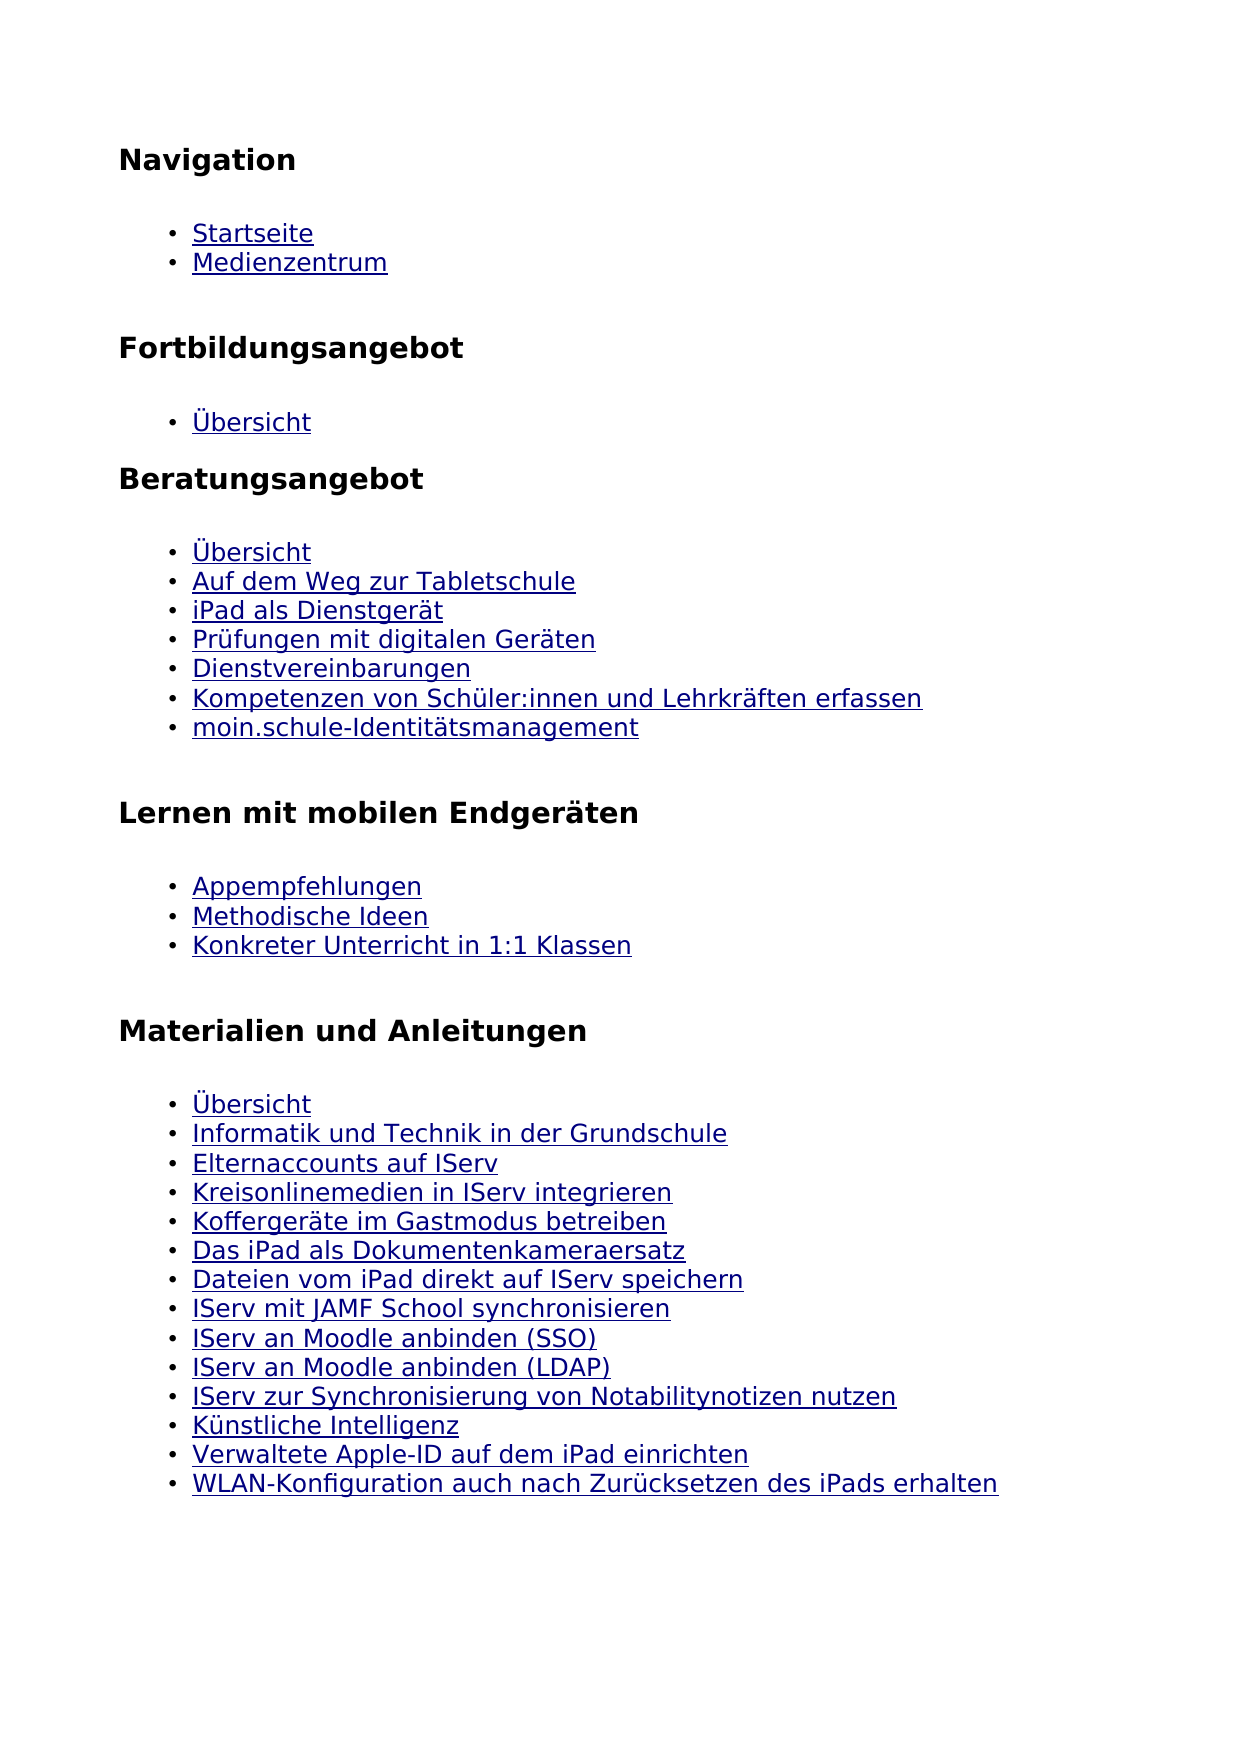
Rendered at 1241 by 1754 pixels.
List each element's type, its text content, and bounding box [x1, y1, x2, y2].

subtitle Materialien und Anleitungen [118, 1014, 1122, 1048]
list Kompetenzen von Schüler:innen und Lehrkräften erfassen [177, 684, 1122, 713]
subtitle Beratungsangebot [118, 462, 1122, 496]
list Startseite [177, 219, 1122, 248]
list WLAN-Konfiguration auch nach Zurücksetzen des iPads erhalten [177, 1469, 1122, 1499]
list Koffergeräte im Gastmodus betreiben [177, 1207, 1122, 1236]
list Medienzentrum [177, 248, 1122, 277]
list Dienstvereinbarungen [177, 654, 1122, 684]
list moin.schule-Identitätsmanagement [177, 713, 1122, 742]
subtitle Fortbildungsangebot [118, 332, 1122, 366]
list iPad als Dienstgerät [177, 596, 1122, 625]
list Verwaltete Apple-ID auf dem iPad einrichten [177, 1440, 1122, 1469]
list Methodische Ideen [177, 902, 1122, 931]
list Künstliche Intelligenz [177, 1411, 1122, 1440]
list Appempfehlungen [177, 872, 1122, 902]
list IServ zur Synchronisierung von Notabilitynotizen nutzen [177, 1382, 1122, 1411]
list IServ mit JAMF School synchronisieren [177, 1294, 1122, 1324]
list Übersicht [177, 1090, 1122, 1119]
subtitle Navigation [118, 143, 1122, 177]
list IServ an Moodle anbinden (LDAP) [177, 1353, 1122, 1382]
list Dateien vom iPad direkt auf IServ speichern [177, 1265, 1122, 1294]
list IServ an Moodle anbinden (SSO) [177, 1324, 1122, 1353]
list Prüfungen mit digitalen Geräten [177, 625, 1122, 654]
list Kreisonlinemedien in IServ integrieren [177, 1178, 1122, 1207]
list Übersicht [177, 408, 1122, 437]
list Das iPad als Dokumentenkameraersatz [177, 1236, 1122, 1265]
list Konkreter Unterricht in 1:1 Klassen [177, 931, 1122, 960]
list Übersicht [177, 538, 1122, 567]
subtitle Lernen mit mobilen Endgeräten [118, 797, 1122, 831]
list Elternaccounts auf IServ [177, 1149, 1122, 1178]
list Informatik und Technik in der Grundschule [177, 1119, 1122, 1149]
list Auf dem Weg zur Tabletschule [177, 567, 1122, 596]
